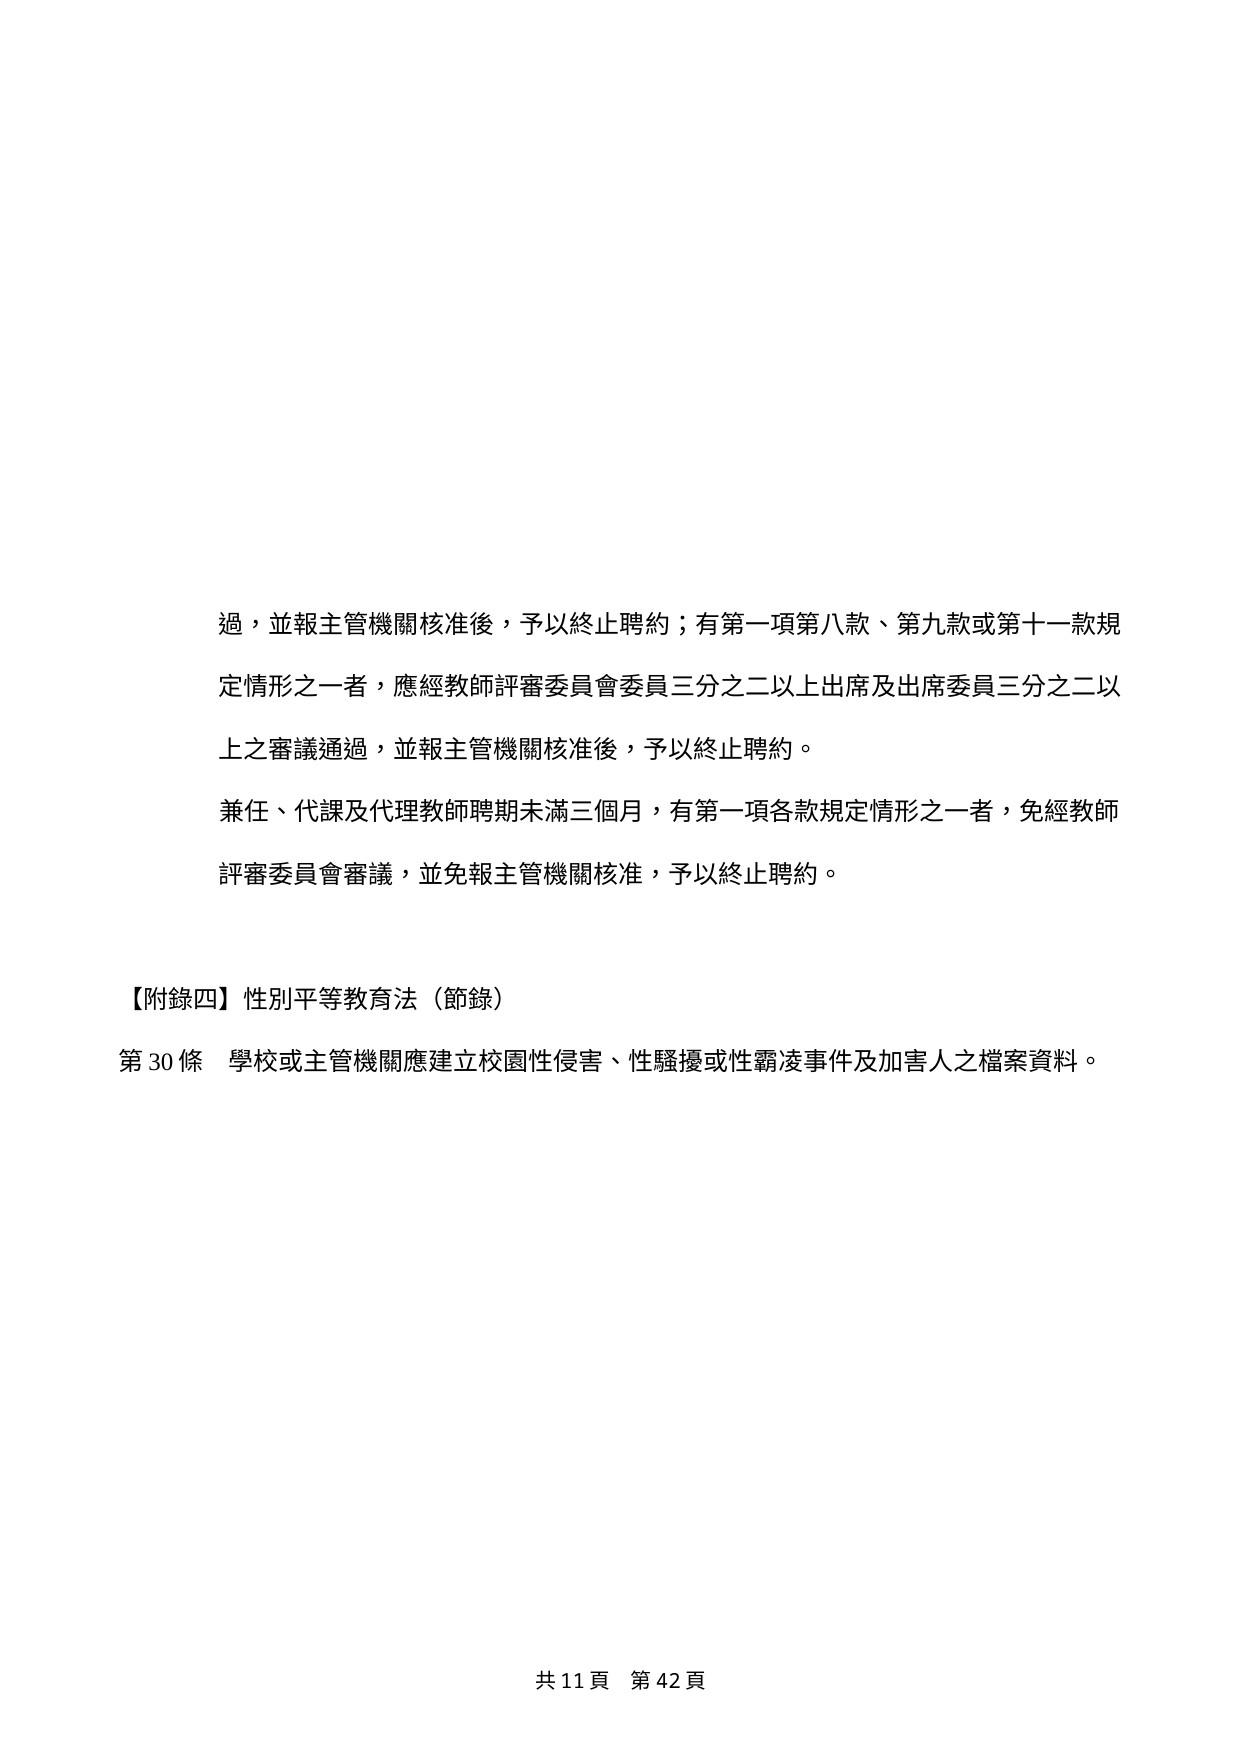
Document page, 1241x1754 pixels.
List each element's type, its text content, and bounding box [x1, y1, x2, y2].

text 過，並報主管機關核准後，予以終止聘約；有第一項第八款、第九款或第十一款規定情形之一者，應經教師評審委員會委員三分之二以上出席及出席委員三分之二以上之審議通過，並報主管機關核准後，予以終止聘約。 [118, 581, 1122, 768]
text 第30條 學校或主管機關應建立校園性侵害、性騷擾或性霸凌事件及加害人之檔案資料。 [118, 1018, 1122, 1081]
text 【附錄四】性別平等教育法（節錄） [118, 956, 1122, 1018]
text 兼任、代課及代理教師聘期未滿三個月，有第一項各款規定情形之一者，免經教師評審委員會審議，並免報主管機關核准，予以終止聘約。 [118, 768, 1122, 893]
